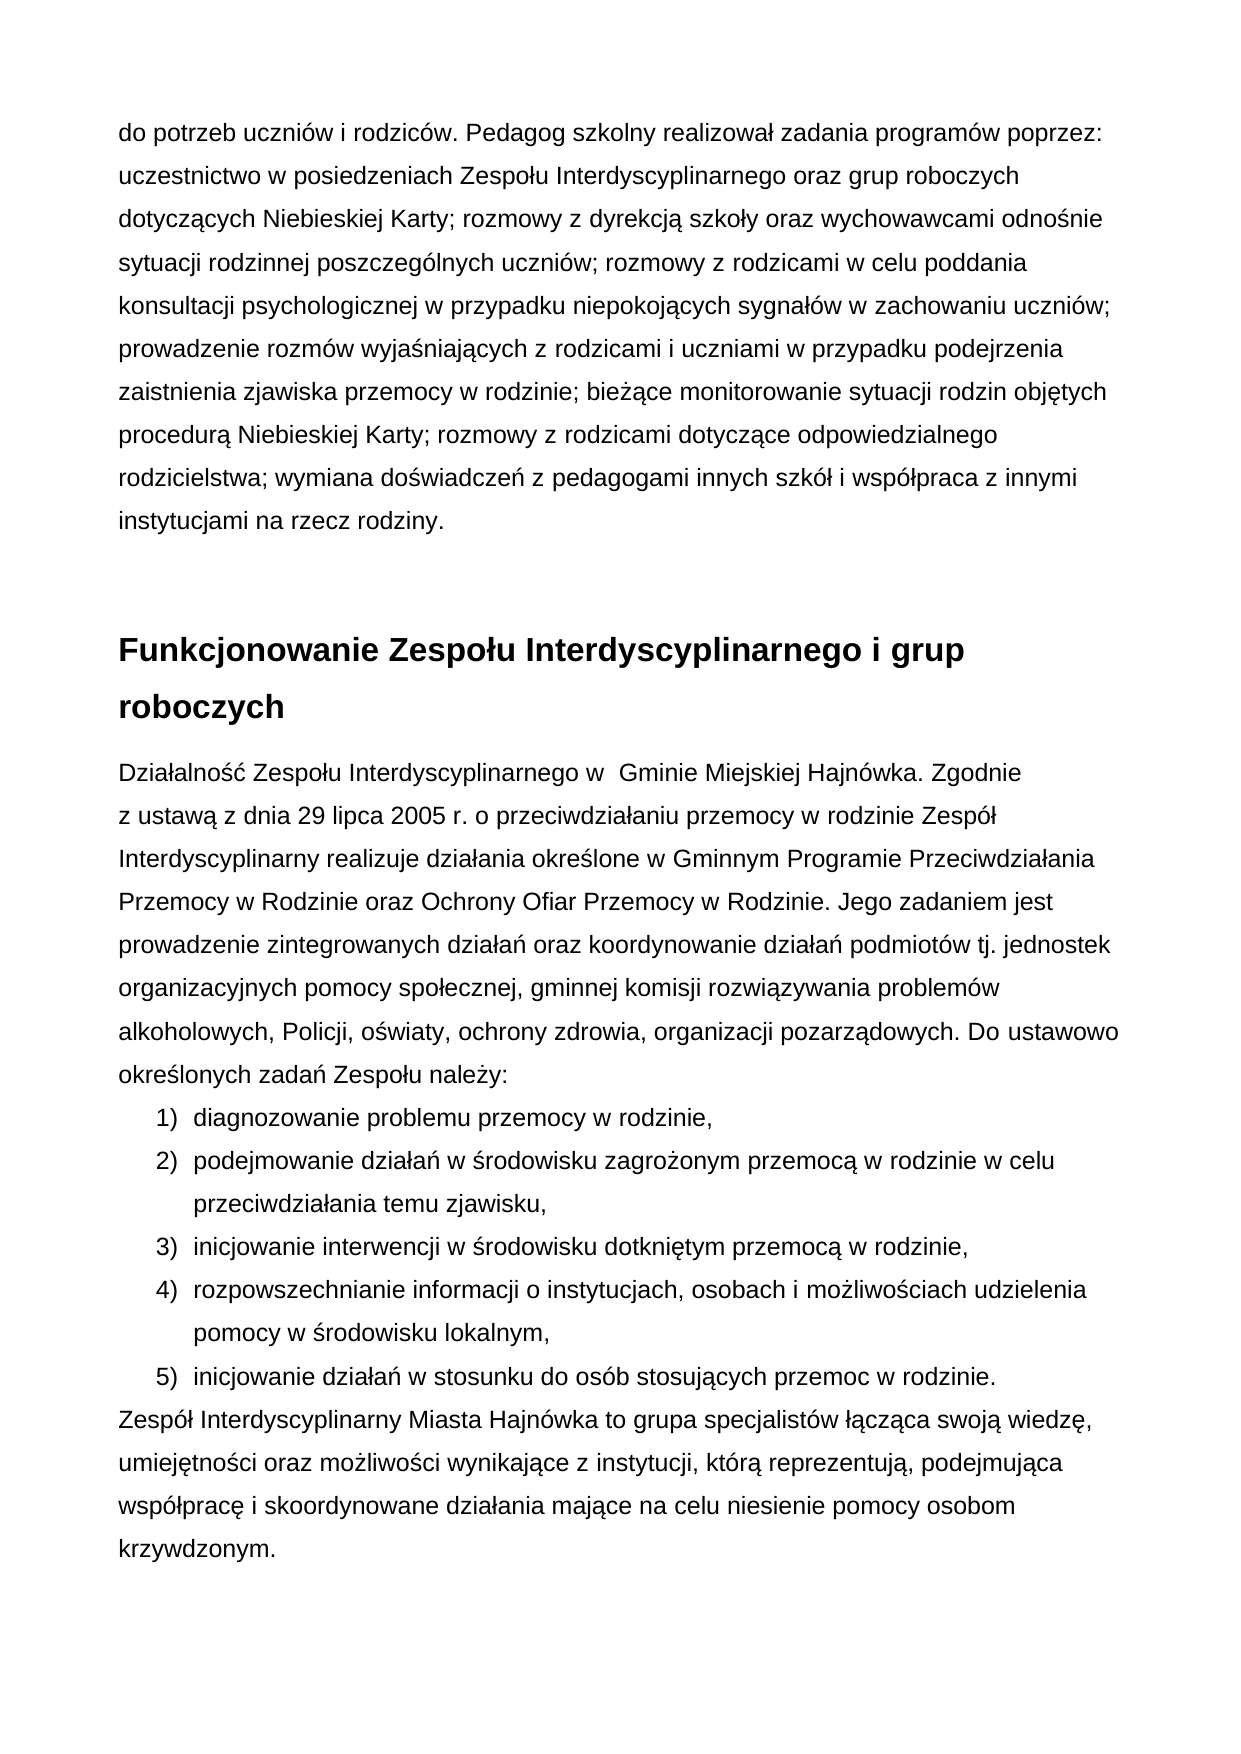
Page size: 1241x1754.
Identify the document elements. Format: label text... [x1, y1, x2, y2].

text Zespół Interdyscyplinarny Miasta Hajnówka to grupa specjalistów łącząca swoją wiedzę, umiejętności oraz możliwości wynikające z instytucji, którą reprezentują, podejmująca współpracę i skoordynowane działania mające na celu niesienie pomocy osobom krzywdzonym. [118, 1404, 1122, 1563]
text Działalność Zespołu Interdyscyplinarnego w Gminie Miejskiej Hajnówka. Zgodnie z ustawą z dnia 29 lipca 2005 r. o przeciwdziałaniu przemocy w rodzinie Zespół Interdyscyplinarny realizuje działania określone w Gminnym Programie Przeciwdziałania Przemocy w Rodzinie oraz Ochrony Ofiar Przemocy w Rodzinie. Jego zadaniem jest prowadzenie zintegrowanych działań oraz koordynowanie działań podmiotów tj. jednostek organizacyjnych pomocy społecznej, gminnej komisji rozwiązywania problemów alkoholowych, Policji, oświaty, ochrony zdrowia, organizacji pozarządowych. Do ustawowo określonych zadań Zespołu należy: [118, 758, 1122, 1088]
list inicjowanie interwencji w środowisku dotkniętym przemocą w rodzinie, [156, 1232, 1122, 1261]
list inicjowanie działań w stosunku do osób stosujących przemoc w rodzinie. [156, 1361, 1122, 1390]
text do potrzeb uczniów i rodziców. Pedagog szkolny realizował zadania programów poprzez: uczestnictwo w posiedzeniach Zespołu Interdyscyplinarnego oraz grup roboczych dotyczących Niebieskiej Karty; rozmowy z dyrekcją szkoły oraz wychowawcami odnośnie sytuacji rodzinnej poszczególnych uczniów; rozmowy z rodzicami w celu poddania konsultacji psychologicznej w przypadku niepokojących sygnałów w zachowaniu uczniów; prowadzenie rozmów wyjaśniających z rodzicami i uczniami w przypadku podejrzenia zaistnienia zjawiska przemocy w rodzinie; bieżące monitorowanie sytuacji rodzin objętych procedurą Niebieskiej Karty; rozmowy z rodzicami dotyczące odpowiedzialnego rodzicielstwa; wymiana doświadczeń z pedagogami innych szkół i współpraca z innymi instytucjami na rzecz rodziny. [118, 118, 1122, 535]
list diagnozowanie problemu przemocy w rodzinie, [156, 1103, 1122, 1131]
list rozpowszechnianie informacji o instytucjach, osobach i możliwościach udzielenia pomocy w środowisku lokalnym, [156, 1275, 1122, 1347]
list podejmowanie działań w środowisku zagrożonym przemocą w rodzinie w celu przeciwdziałania temu zjawisku, [156, 1146, 1122, 1218]
subtitle Funkcjonowanie Zespołu Interdyscyplinarnego i grup roboczych [118, 630, 1122, 726]
